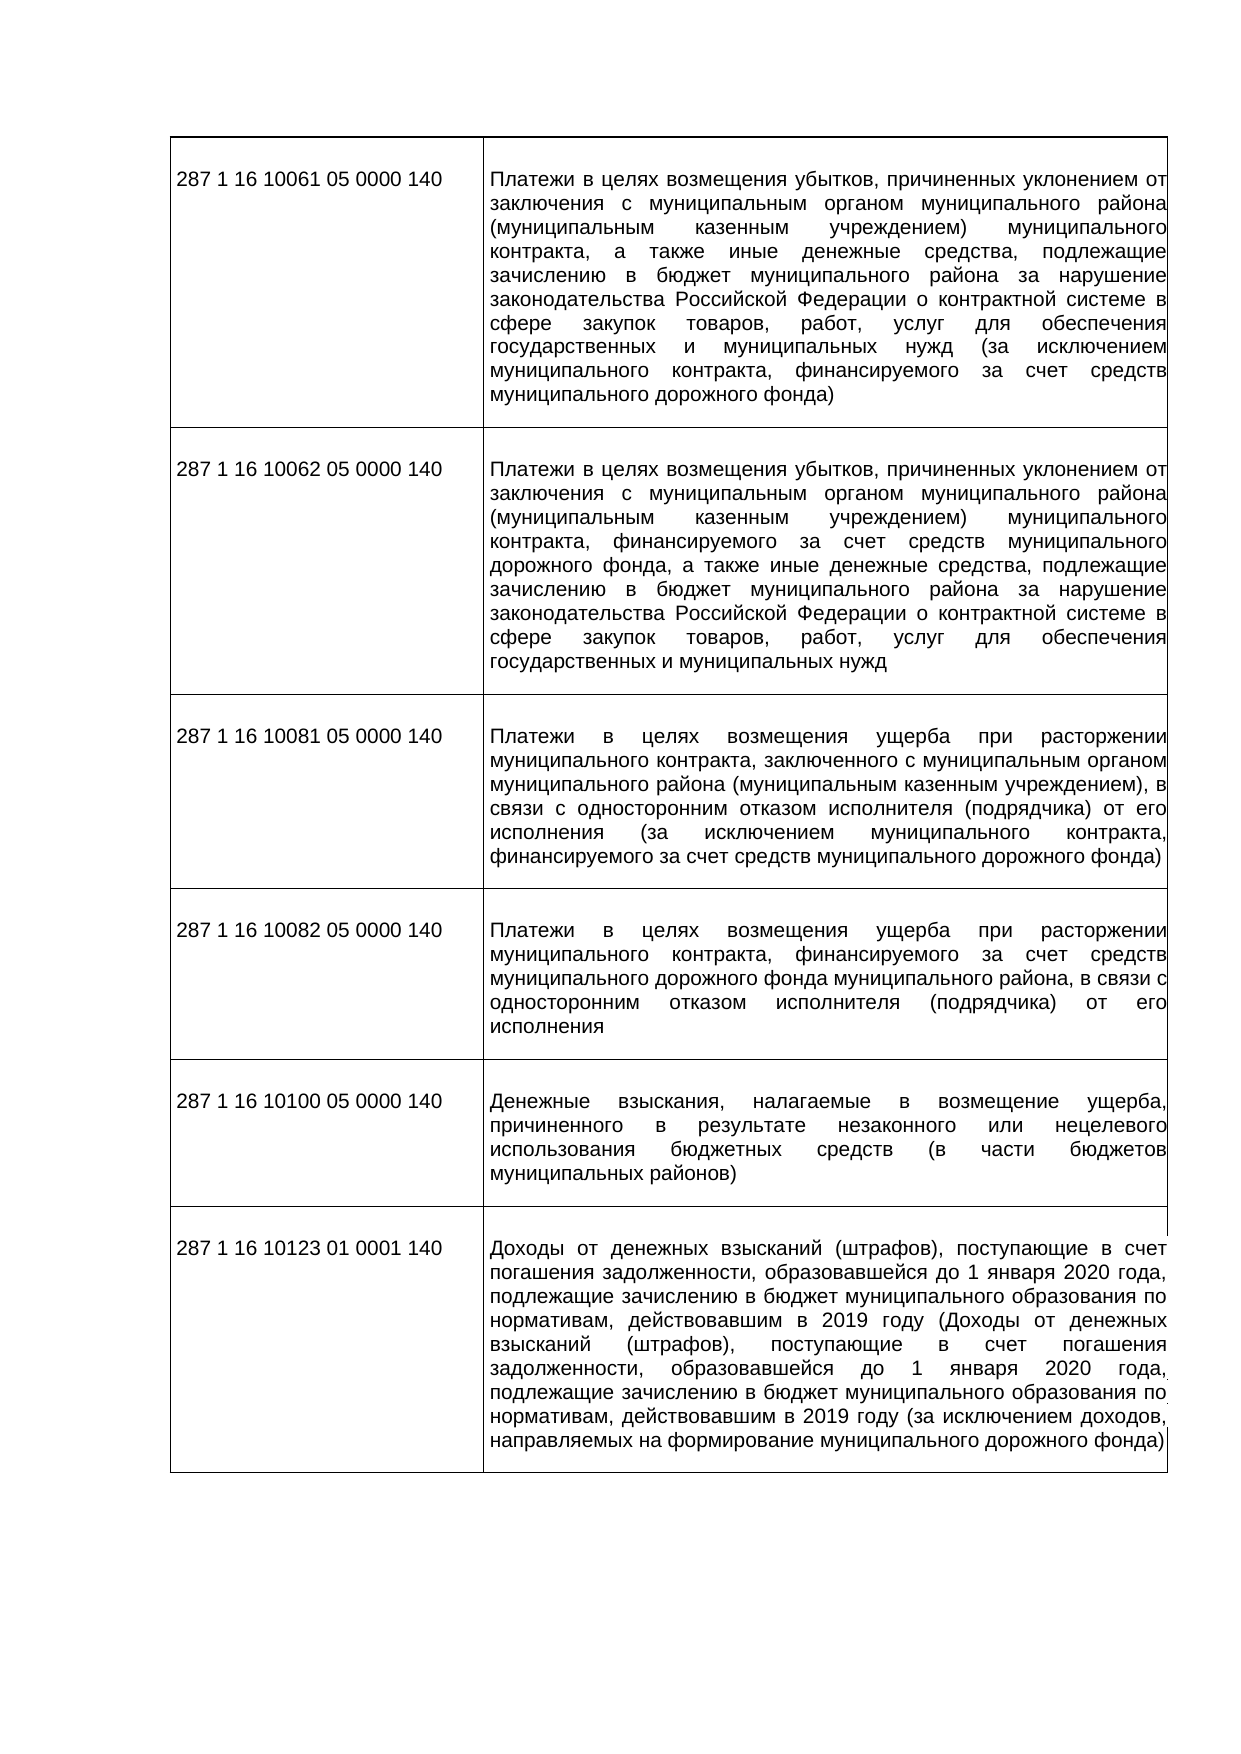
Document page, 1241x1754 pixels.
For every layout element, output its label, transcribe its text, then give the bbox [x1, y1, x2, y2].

table_cell 287 1 16 10100 05 0000 140 [171, 1060, 483, 1206]
table_cell 287 1 16 10123 01 0001 140 [171, 1207, 483, 1472]
table_cell Платежи в целях возмещения убытков, причиненных уклонением от заключения с муниципальным органом муниципального района (муниципальным казенным учреждением) муниципального контракта, а также иные денежные средства, подлежащие зачислению в бюджет муниципального района за нарушение законодательства Российской Федерации о контрактной системе в сфере закупок товаров, работ, услуг для обеспечения государственных и муниципальных нужд (за исключением муниципального контракта, финансируемого за счет средств муниципального дорожного фонда) [484, 138, 1167, 427]
table_cell Денежные взыскания, налагаемые в возмещение ущерба, причиненного в результате незаконного или нецелевого использования бюджетных средств (в части бюджетов муниципальных районов) [484, 1060, 1167, 1206]
table_cell Платежи в целях возмещения ущерба при расторжении муниципального контракта, финансируемого за счет средств муниципального дорожного фонда муниципального района, в связи с односторонним отказом исполнителя (подрядчика) от его исполнения [484, 889, 1167, 1059]
table_cell 287 1 16 10082 05 0000 140 [171, 889, 483, 1059]
table_cell 287 1 16 10061 05 0000 140 [171, 138, 483, 427]
table_cell Платежи в целях возмещения ущерба при расторжении муниципального контракта, заключенного с муниципальным органом муниципального района (муниципальным казенным учреждением), в связи с односторонним отказом исполнителя (подрядчика) от его исполнения (за исключением муниципального контракта, финансируемого за счет средств муниципального дорожного фонда) [484, 695, 1167, 888]
table_cell 287 1 16 10081 05 0000 140 [171, 695, 483, 888]
table_cell Платежи в целях возмещения убытков, причиненных уклонением от заключения с муниципальным органом муниципального района (муниципальным казенным учреждением) муниципального контракта, финансируемого за счет средств муниципального дорожного фонда, а также иные денежные средства, подлежащие зачислению в бюджет муниципального района за нарушение законодательства Российской Федерации о контрактной системе в сфере закупок товаров, работ, услуг для обеспечения государственных и муниципальных нужд [484, 428, 1167, 693]
table_cell Доходы от денежных взысканий (штрафов), поступающие в счет погашения задолженности, образовавшейся до 1 января 2020 года, подлежащие зачислению в бюджет муниципального образования по нормативам, действовавшим в 2019 году (Доходы от денежных взысканий (штрафов), поступающие в счет погашения задолженности, образовавшейся до 1 января 2020 года, подлежащие зачислению в бюджет муниципального образования по нормативам, действовавшим в 2019 году (за исключением доходов, направляемых на формирование муниципального дорожного фонда) [484, 1207, 1167, 1472]
table_cell 287 1 16 10062 05 0000 140 [171, 428, 483, 693]
